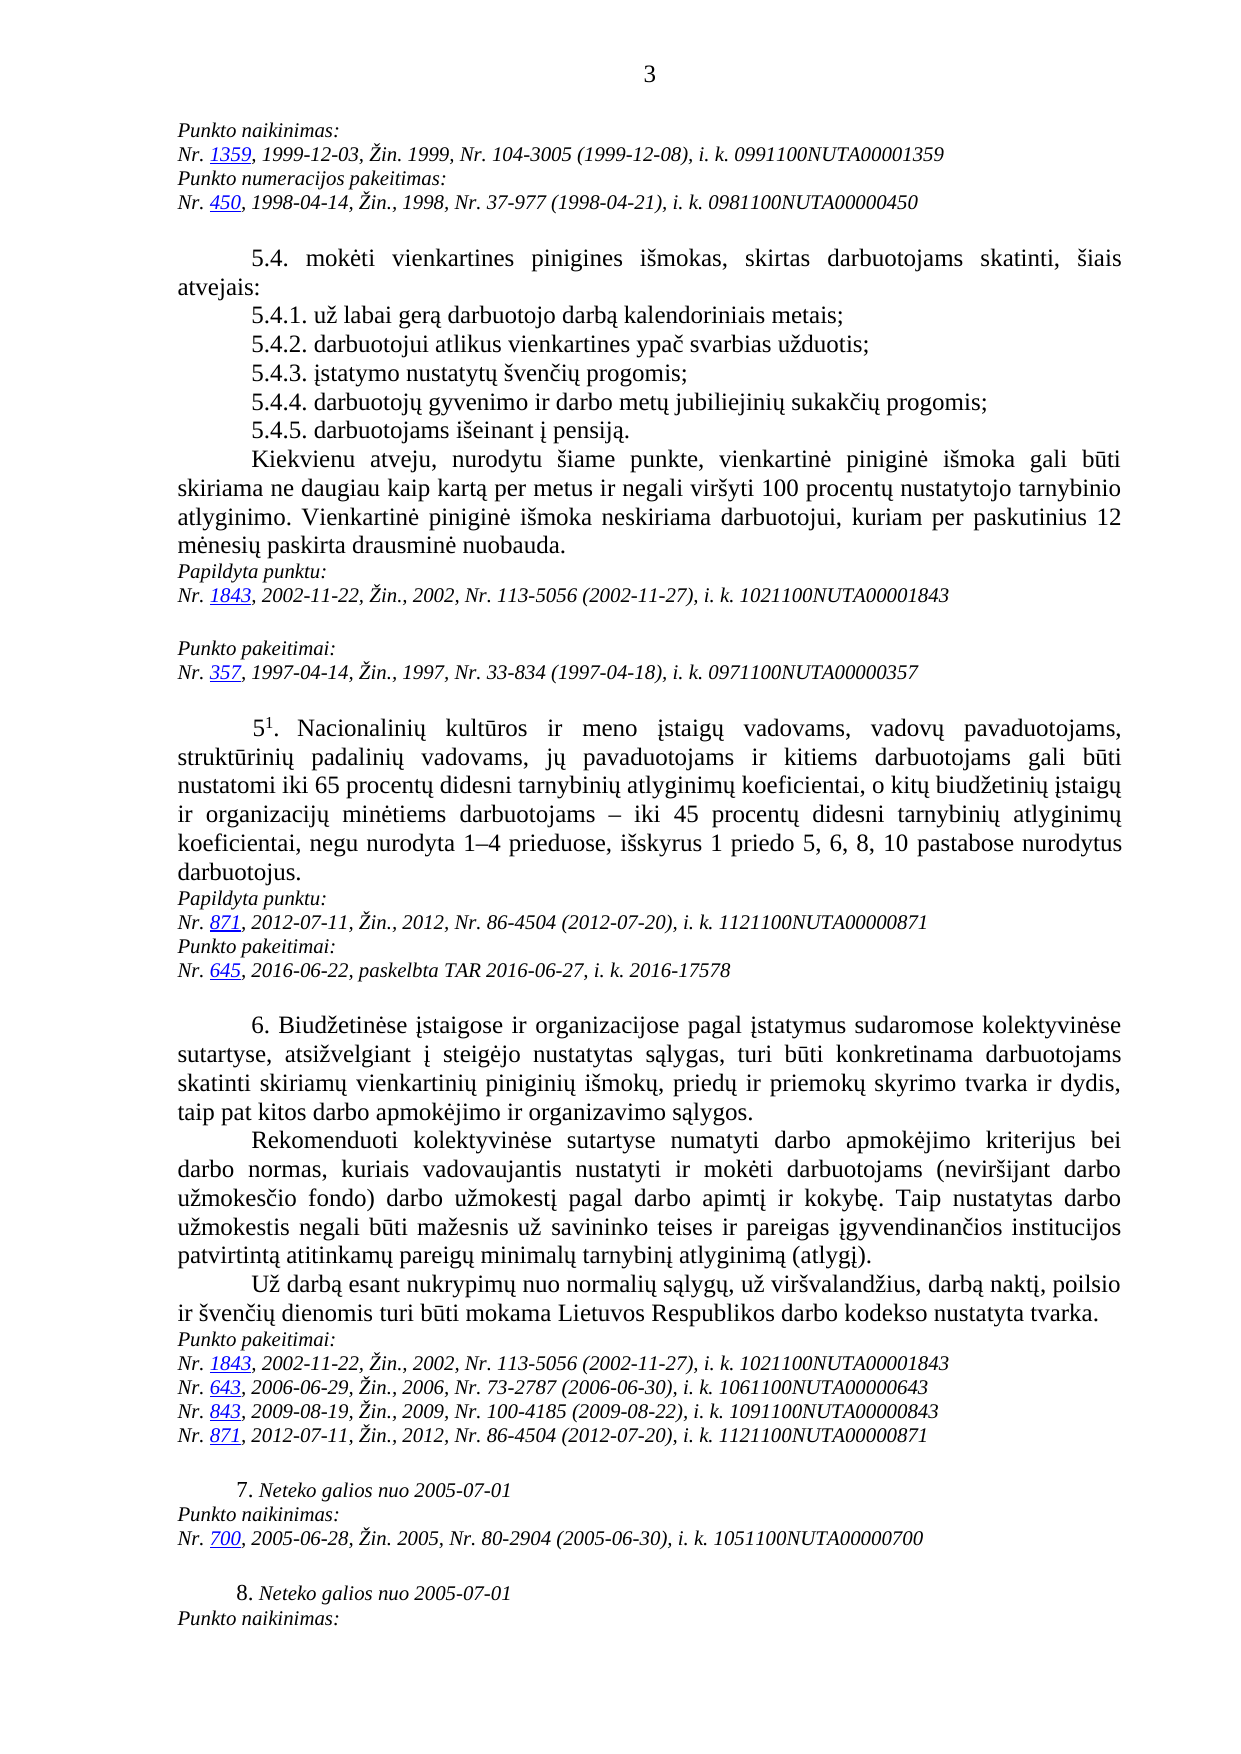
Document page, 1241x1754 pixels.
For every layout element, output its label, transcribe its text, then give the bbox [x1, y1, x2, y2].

text Punkto pakeitimai: [177, 1327, 1122, 1351]
text Kiekvienu atveju, nurodytu šiame punkte, vienkartinė piniginė išmoka gali būti skiriama ne daugiau kaip kartą per metus ir negali viršyti 100 procentų nustatytojo tarnybinio atlyginimo. Vienkartinė piniginė išmoka neskiriama darbuotojui, kuriam per paskutinius 12 mėnesių paskirta drausminė nuobauda. [177, 444, 1122, 559]
text 5.4.5. darbuotojams išeinant į pensiją. [177, 416, 1122, 444]
text 8. Neteko galios nuo 2005-07-01 [177, 1579, 1122, 1606]
text Punkto naikinimas: [177, 118, 1122, 142]
text Nr. 871, 2012-07-11, Žin., 2012, Nr. 86-4504 (2012-07-20), i. k. 1121100NUTA00000871 [177, 1423, 1122, 1447]
text Punkto naikinimas: [177, 1606, 1122, 1629]
text 6. Biudžetinėse įstaigose ir organizacijose pagal įstatymus sudaromose kolektyvinėse sutartyse, atsižvelgiant į steigėjo nustatytas sąlygas, turi būti konkretinama darbuotojams skatinti skiriamų vienkartinių piniginių išmokų, priedų ir priemokų skyrimo tvarka ir dydis, taip pat kitos darbo apmokėjimo ir organizavimo sąlygos. [177, 1011, 1122, 1126]
text Nr. 843, 2009-08-19, Žin., 2009, Nr. 100-4185 (2009-08-22), i. k. 1091100NUTA00000843 [177, 1399, 1122, 1423]
text Nr. 700, 2005-06-28, Žin. 2005, Nr. 80-2904 (2005-06-30), i. k. 1051100NUTA00000700 [177, 1526, 1122, 1550]
text Papildyta punktu: [177, 886, 1122, 910]
text Punkto naikinimas: [177, 1502, 1122, 1526]
text Nr. 450, 1998-04-14, Žin., 1998, Nr. 37-977 (1998-04-21), i. k. 0981100NUTA00000450 [177, 190, 1122, 214]
text Rekomenduoti kolektyvinėse sutartyse numatyti darbo apmokėjimo kriterijus bei darbo normas, kuriais vadovaujantis nustatyti ir mokėti darbuotojams (neviršijant darbo užmokesčio fondo) darbo užmokestį pagal darbo apimtį ir kokybę. Taip nustatytas darbo užmokestis negali būti mažesnis už savininko teises ir pareigas įgyvendinančios institucijos patvirtintą atitinkamų pareigų minimalų tarnybinį atlyginimą (atlygį). [177, 1126, 1122, 1269]
text Nr. 645, 2016-06-22, paskelbta TAR 2016-06-27, i. k. 2016-17578 [177, 958, 1122, 982]
text Punkto numeracijos pakeitimas: [177, 166, 1122, 190]
text Nr. 1843, 2002-11-22, Žin., 2002, Nr. 113-5056 (2002-11-27), i. k. 1021100NUTA00001843 [177, 1351, 1122, 1375]
text Papildyta punktu: [177, 559, 1122, 583]
text 5.4.3. įstatymo nustatytų švenčių progomis; [177, 358, 1122, 387]
text Nr. 871, 2012-07-11, Žin., 2012, Nr. 86-4504 (2012-07-20), i. k. 1121100NUTA00000871 [177, 910, 1122, 934]
text 5.4. mokėti vienkartines pinigines išmokas, skirtas darbuotojams skatinti, šiais atvejais: [177, 243, 1122, 301]
text Punkto pakeitimai: [177, 636, 1122, 660]
text Nr. 643, 2006-06-29, Žin., 2006, Nr. 73-2787 (2006-06-30), i. k. 1061100NUTA00000643 [177, 1375, 1122, 1399]
text Nr. 1843, 2002-11-22, Žin., 2002, Nr. 113-5056 (2002-11-27), i. k. 1021100NUTA00001843 [177, 583, 1122, 607]
text 5.4.2. darbuotojui atlikus vienkartines ypač svarbias užduotis; [177, 329, 1122, 358]
text 51. Nacionalinių kultūros ir meno įstaigų vadovams, vadovų pavaduotojams, struktūrinių padalinių vadovams, jų pavaduotojams ir kitiems darbuotojams gali būti nustatomi iki 65 procentų didesni tarnybinių atlyginimų koeficientai, o kitų biudžetinių įstaigų ir organizacijų minėtiems darbuotojams – iki 45 procentų didesni tarnybinių atlyginimų koeficientai, negu nurodyta 1–4 prieduose, išskyrus 1 priedo 5, 6, 8, 10 pastabose nurodytus darbuotojus. [177, 713, 1122, 886]
text Punkto pakeitimai: [177, 934, 1122, 958]
text Už darbą esant nukrypimų nuo normalių sąlygų, už viršvalandžius, darbą naktį, poilsio ir švenčių dienomis turi būti mokama Lietuvos Respublikos darbo kodekso nustatyta tvarka. [177, 1269, 1122, 1327]
text Nr. 357, 1997-04-14, Žin., 1997, Nr. 33-834 (1997-04-18), i. k. 0971100NUTA00000357 [177, 660, 1122, 684]
text 5.4.1. už labai gerą darbuotojo darbą kalendoriniais metais; [177, 301, 1122, 329]
text 5.4.4. darbuotojų gyvenimo ir darbo metų jubiliejinių sukakčių progomis; [177, 387, 1122, 416]
text 7. Neteko galios nuo 2005-07-01 [177, 1476, 1122, 1502]
text Nr. 1359, 1999-12-03, Žin. 1999, Nr. 104-3005 (1999-12-08), i. k. 0991100NUTA00001359 [177, 142, 1122, 166]
